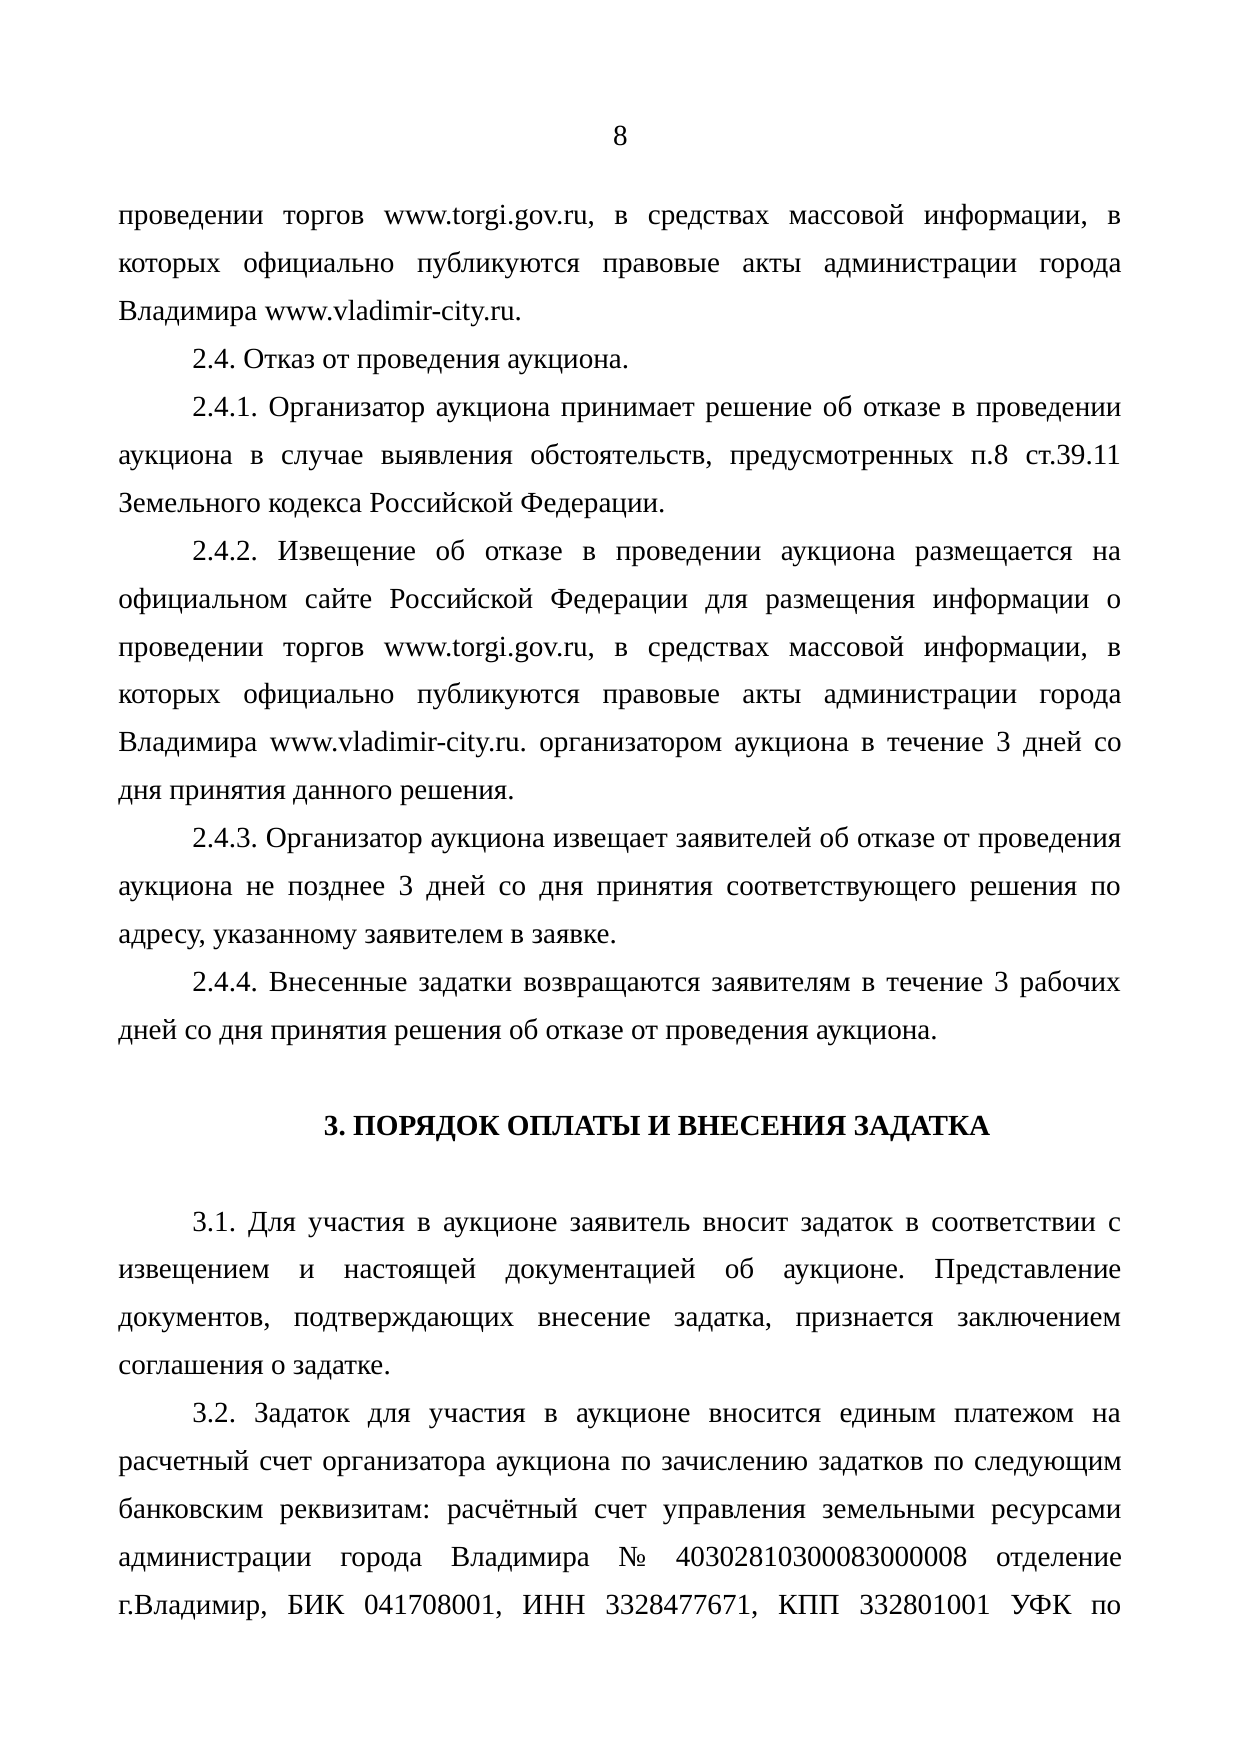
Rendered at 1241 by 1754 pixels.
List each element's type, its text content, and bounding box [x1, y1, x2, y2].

text проведении торгов www.torgi.gov.ru, в средствах массовой информации, в которых официально публикуются правовые акты администрации города Владимира www.vladimir-city.ru. [118, 181, 1122, 327]
text 2.4.3. Организатор аукциона извещает заявителей об отказе от проведения аукциона не позднее 3 дней со дня принятия соответствующего решения по адресу, указанному заявителем в заявке. [118, 806, 1122, 950]
text 2.4.1. Организатор аукциона принимает решение об отказе в проведении аукциона в случае выявления обстоятельств, предусмотренных п.8 ст.39.11 Земельного кодекса Российской Федерации. [118, 375, 1122, 518]
text 3.2. Задаток для участия в аукционе вносится единым платежом на расчетный счет организатора аукциона по зачислению задатков по следующим банковским реквизитам: расчётный счет управления земельными ресурсами администрации города Владимира № 40302810300083000008 отделение г.Владимир, БИК 041708001, ИНН 3328477671, КПП 332801001 УФК по [118, 1381, 1122, 1621]
text 3. ПОРЯДОК ОПЛАТЫ И ВНЕСЕНИЯ ЗАДАТКА [118, 1093, 1122, 1141]
text 2.4.2. Извещение об отказе в проведении аукциона размещается на официальном сайте Российской Федерации для размещения информации о проведении торгов www.torgi.gov.ru, в средствах массовой информации, в которых официально публикуются правовые акты администрации города Владимира www.vladimir-city.ru. организатором аукциона в течение 3 дней со дня принятия данного решения. [118, 518, 1122, 806]
text 3.1. Для участия в аукционе заявитель вносит задаток в соответствии с извещением и настоящей документацией об аукционе. Представление документов, подтверждающих внесение задатка, признается заключением соглашения о задатке. [118, 1189, 1122, 1381]
text 2.4. Отказ от проведения аукциона. [118, 327, 1122, 375]
text 2.4.4. Внесенные задатки возвращаются заявителям в течение 3 рабочих дней со дня принятия решения об отказе от проведения аукциона. [118, 950, 1122, 1046]
